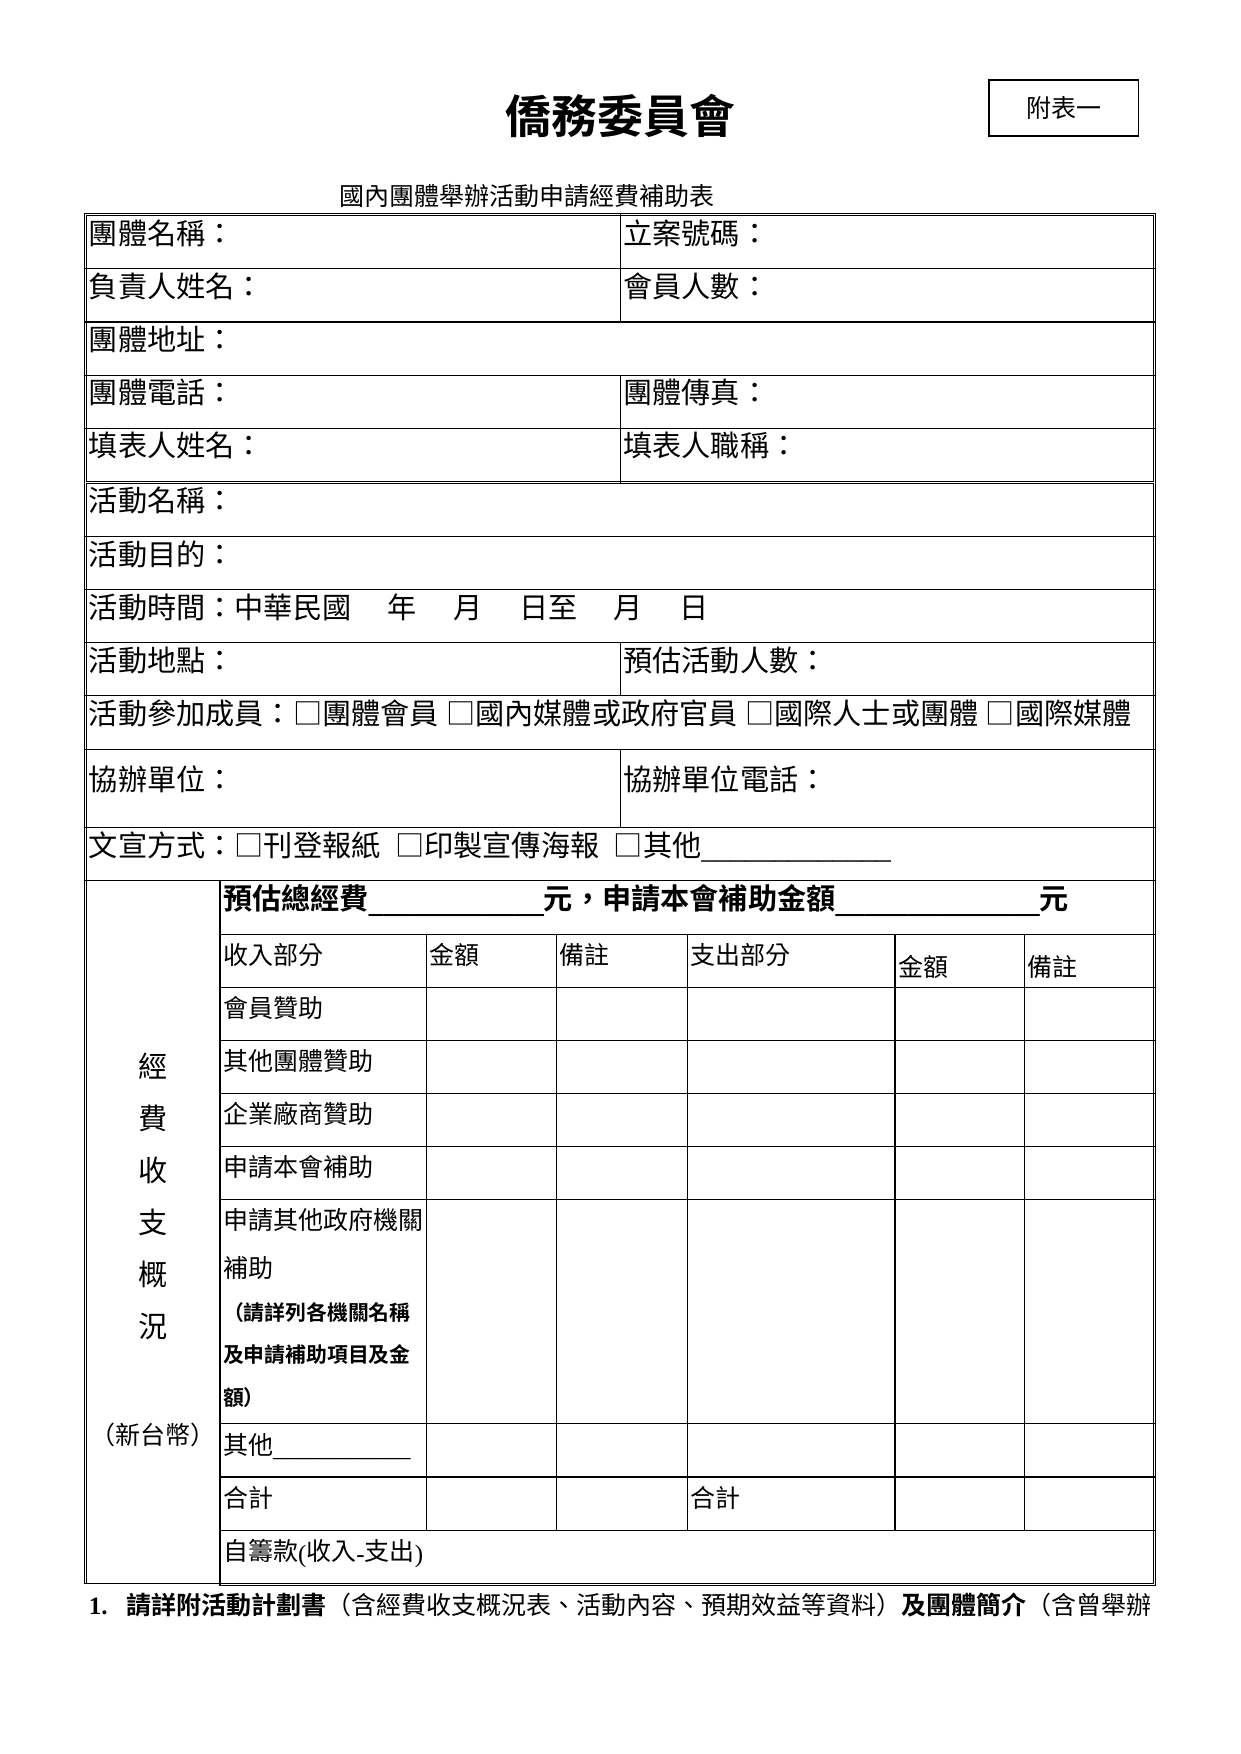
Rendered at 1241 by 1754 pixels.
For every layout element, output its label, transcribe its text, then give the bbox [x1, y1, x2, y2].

table_cell [688, 1041, 894, 1093]
table_header 立案號碼： [621, 216, 1153, 268]
table_cell [1025, 1094, 1153, 1146]
table_cell 填表人姓名： [87, 429, 620, 481]
table_cell [557, 1200, 687, 1423]
table_cell [427, 1424, 556, 1476]
table_cell 其他___________ [221, 1424, 426, 1476]
table_cell 團體電話： [87, 376, 620, 428]
table_cell [427, 1147, 556, 1199]
table_cell [557, 1041, 687, 1093]
table_cell 備註 [557, 935, 687, 987]
table_cell [688, 1147, 894, 1199]
table_cell [1025, 1478, 1153, 1529]
table_cell 活動地點： [87, 643, 620, 695]
list 請詳附活動計劃書（含經費收支概況表、活動內容、預期效益等資料）及團體簡介（含曾舉辦 [89, 1586, 1152, 1622]
table_cell [896, 1478, 1024, 1529]
table_cell [1025, 1200, 1153, 1423]
table_cell 活動參加成員：□團體會員 □國內媒體或政府官員 □國際人士或團體 □國際媒體 [87, 696, 1153, 748]
table_cell 團體地址： [87, 323, 1153, 374]
table_cell 協辦單位： [87, 750, 620, 827]
table_cell 活動名稱： [87, 484, 1153, 536]
table_cell [896, 1200, 1024, 1423]
table_cell [896, 1147, 1024, 1199]
table_cell [427, 1200, 556, 1423]
table_cell 支出部分 [688, 935, 894, 987]
table_cell 會員贊助 [221, 988, 426, 1040]
table_cell [1025, 1041, 1153, 1093]
table_cell [557, 988, 687, 1040]
table_cell 活動目的： [87, 537, 1153, 589]
table_cell [1025, 1147, 1153, 1199]
table_cell 合計 [221, 1478, 426, 1529]
table_cell [427, 988, 556, 1040]
table_cell 申請其他政府機關補助 （請詳列各機關名稱及申請補助項目及金額） [221, 1200, 426, 1423]
table_cell 協辦單位電話： [621, 750, 1153, 827]
table_cell 負責人姓名： [87, 269, 620, 321]
table_cell 合計 [688, 1478, 894, 1529]
table_cell [427, 1094, 556, 1146]
table_cell 備註 [1025, 935, 1153, 987]
table_cell [896, 988, 1024, 1040]
table_cell [557, 1424, 687, 1476]
table_cell 團體傳真： [621, 376, 1153, 428]
table_cell [896, 1041, 1024, 1093]
table_header 團體名稱： [87, 216, 620, 268]
table_cell 其他團體贊助 [221, 1041, 426, 1093]
table_cell [688, 1424, 894, 1476]
table_cell [896, 1424, 1024, 1476]
table_cell 申請本會補助 [221, 1147, 426, 1199]
table_cell [688, 988, 894, 1040]
table_cell 金額 [896, 935, 1024, 987]
text 附表一 [1004, 88, 1123, 124]
text 僑務委員會 [89, 80, 1152, 146]
table_cell 預估活動人數： [621, 643, 1153, 695]
table_cell [688, 1200, 894, 1423]
table_cell 企業廠商贊助 [221, 1094, 426, 1146]
table_cell [688, 1094, 894, 1146]
table_cell 會員人數： [621, 269, 1153, 321]
table_cell 填表人職稱： [621, 429, 1153, 481]
table_cell [896, 1094, 1024, 1146]
table_cell 預估總經費____________元，申請本會補助金額______________元 [221, 881, 1153, 933]
table_cell [557, 1478, 687, 1529]
table_cell 經 費 收 支 概 況 （新台幣） [87, 881, 219, 1583]
table_cell 活動時間：中華民國 年 月 日至 月 日 [87, 590, 1153, 642]
table_cell [427, 1478, 556, 1529]
table_cell 收入部分 [221, 935, 426, 987]
table_cell 金額 [427, 935, 556, 987]
table_cell [557, 1147, 687, 1199]
table_cell [557, 1094, 687, 1146]
text 國內團體舉辦活動申請經費補助表 [89, 146, 1152, 213]
table_cell [1025, 988, 1153, 1040]
table_cell [427, 1041, 556, 1093]
table_cell 自籌款(收入-支出) [221, 1531, 1153, 1583]
table_cell 文宣方式：□刊登報紙 □印製宣傳海報 □其他_____________ [87, 828, 1153, 880]
table_cell [1025, 1424, 1153, 1476]
